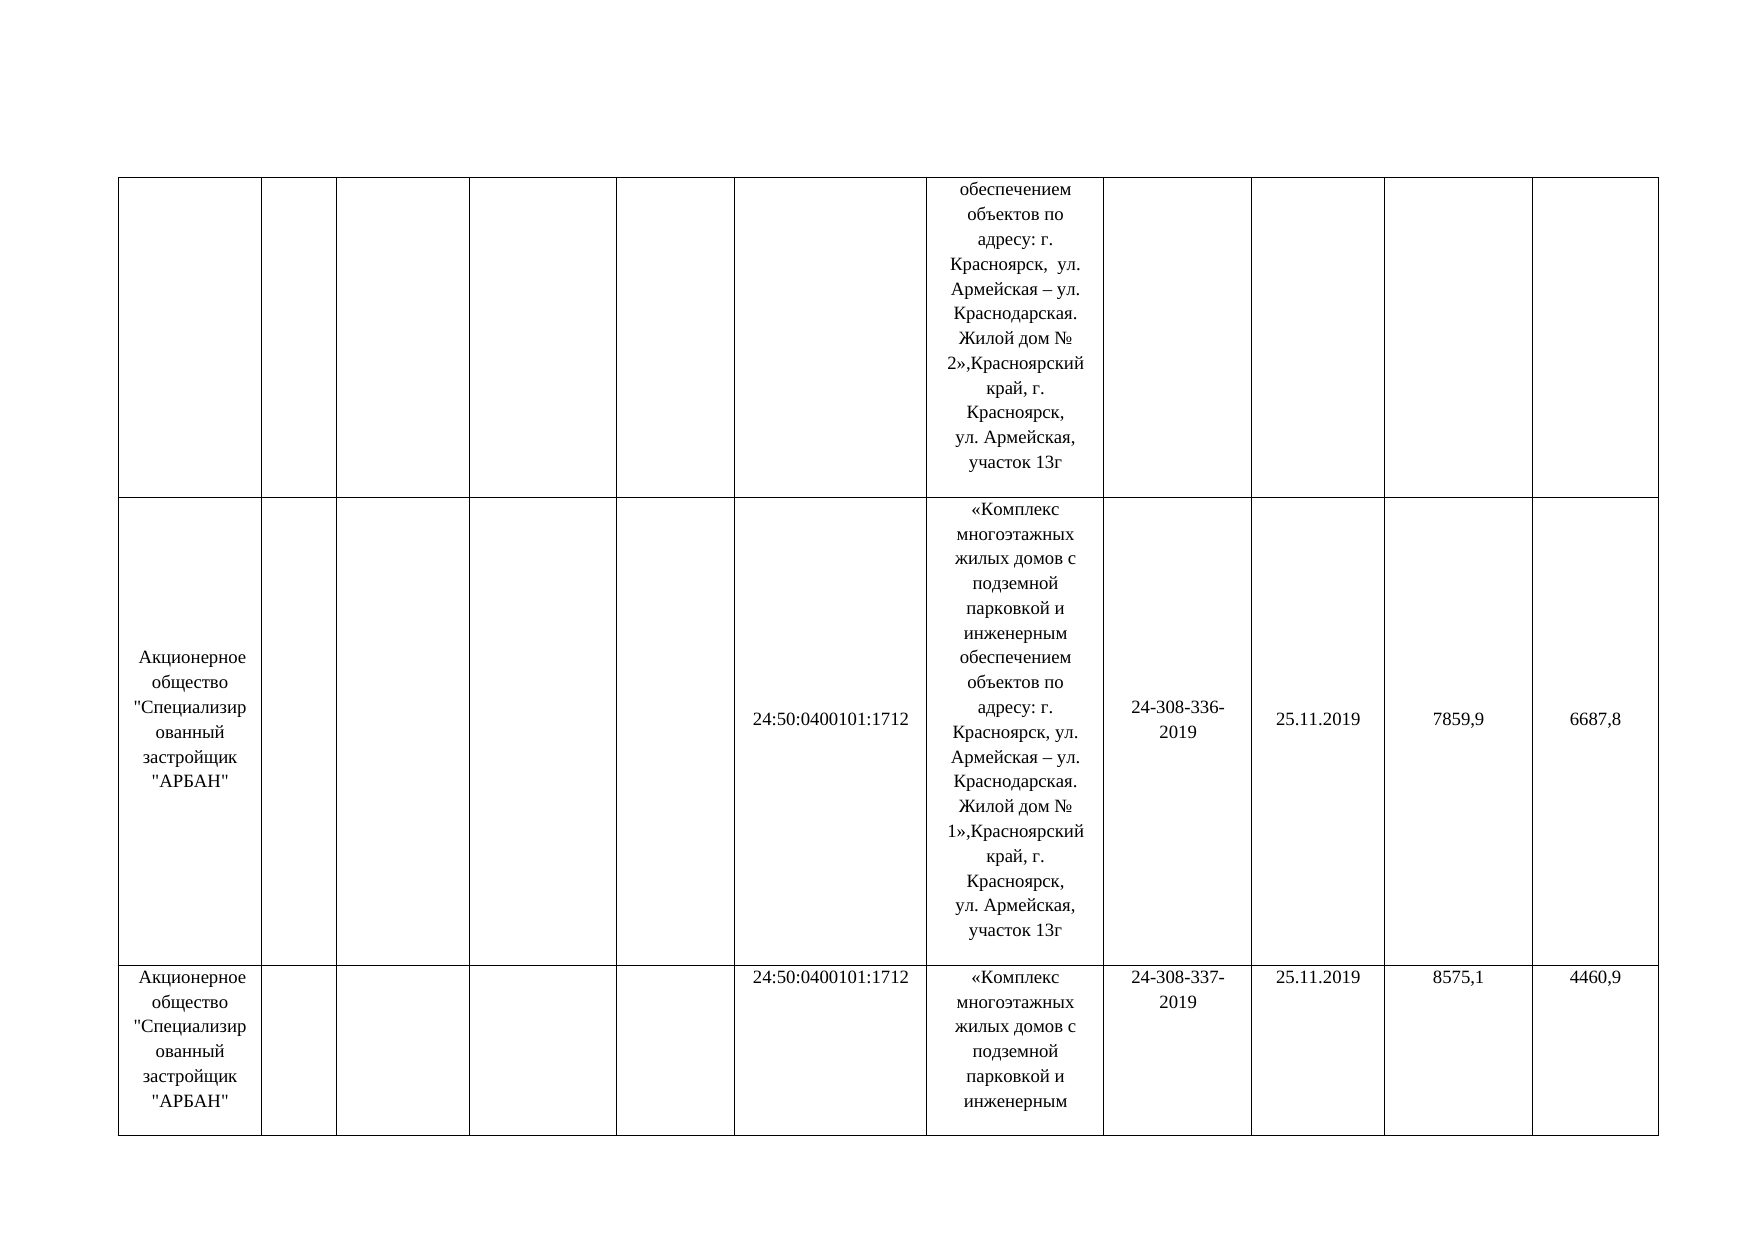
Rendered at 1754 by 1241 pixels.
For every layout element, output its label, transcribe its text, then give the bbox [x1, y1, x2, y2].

table_cell [1533, 178, 1658, 497]
table_cell [262, 966, 336, 1135]
table_cell [1252, 178, 1384, 497]
table_cell 8575,1 [1385, 966, 1532, 1135]
table_cell Акционерное общество "Специализированный застройщик "АРБАН" [119, 966, 261, 1135]
table_cell 4460,9 [1533, 966, 1658, 1135]
table_cell «Комплекс многоэтажных жилых домов с подземной парковкой и инженерным [927, 966, 1103, 1135]
table_cell 24-308-337-2019 [1104, 966, 1251, 1135]
table_cell 25.11.2019 [1252, 966, 1384, 1135]
table_cell [617, 498, 734, 965]
table_cell [617, 966, 734, 1135]
table_cell 24:50:0400101:1712 [735, 498, 926, 965]
table_cell 25.11.2019 [1252, 498, 1384, 965]
table_cell [735, 178, 926, 497]
table_cell Акционерное общество "Специализированный застройщик "АРБАН" [119, 498, 261, 965]
table_cell [470, 178, 616, 497]
table_cell [119, 178, 261, 497]
table_cell [262, 498, 336, 965]
table_cell [1385, 178, 1532, 497]
table_cell [617, 178, 734, 497]
table_cell 6687,8 [1533, 498, 1658, 965]
table_cell 24:50:0400101:1712 [735, 966, 926, 1135]
table_cell 24-308-336-2019 [1104, 498, 1251, 965]
table_cell 7859,9 [1385, 498, 1532, 965]
table_cell [262, 178, 336, 497]
table_cell [337, 966, 469, 1135]
table_cell обеспечением объектов по адресу: г. Красноярск, ул. Армейская – ул. Краснодарская. Жилой дом № 2»,Красноярский край, г. Красноярск, ул. Армейская, участок 13г [927, 178, 1103, 497]
table_cell «Комплекс многоэтажных жилых домов с подземной парковкой и инженерным обеспечением объектов по адресу: г. Красноярск, ул. Армейская – ул. Краснодарская. Жилой дом № 1»,Красноярский край, г. Красноярск, ул. Армейская, участок 13г [927, 498, 1103, 965]
table_cell [1104, 178, 1251, 497]
table_cell [470, 966, 616, 1135]
table_cell [337, 498, 469, 965]
table_cell [337, 178, 469, 497]
table_cell [470, 498, 616, 965]
